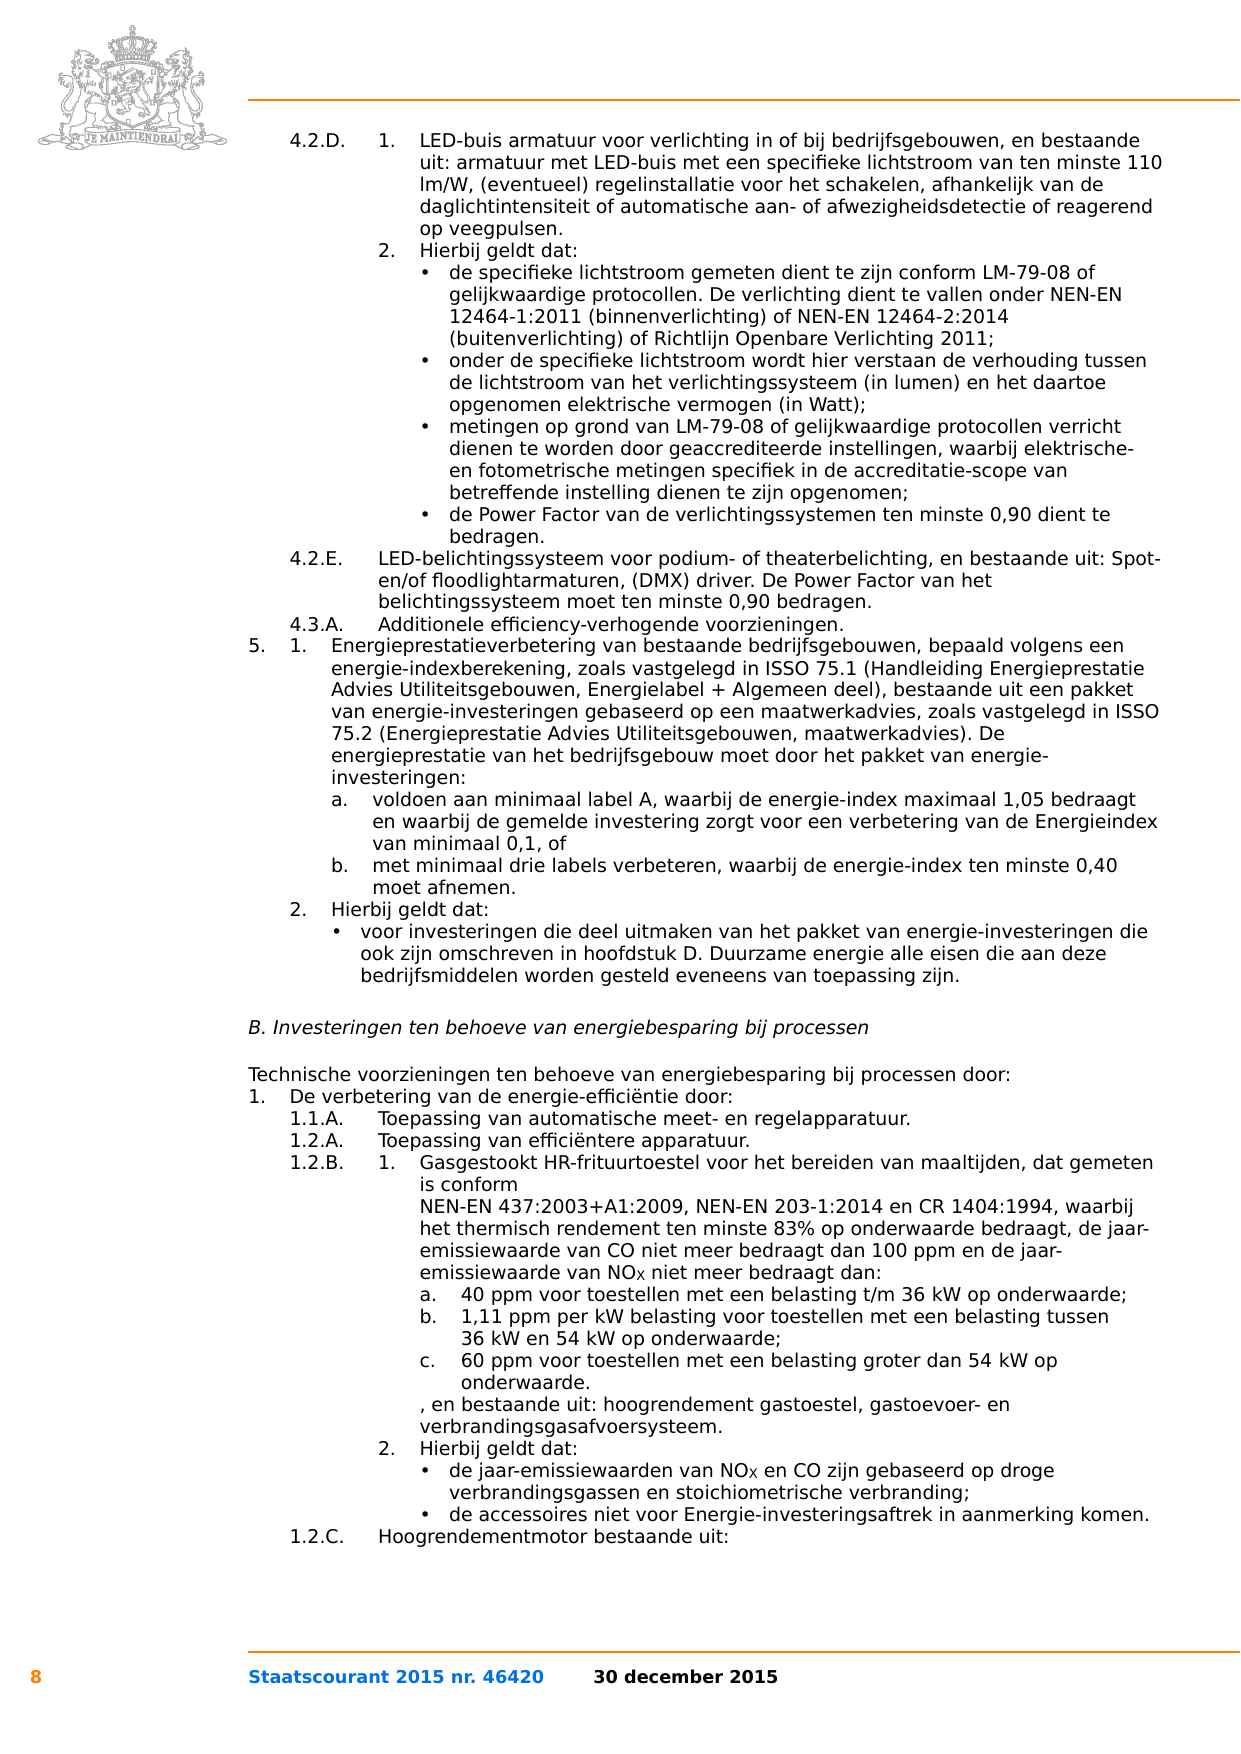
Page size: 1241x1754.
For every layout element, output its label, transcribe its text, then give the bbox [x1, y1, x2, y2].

text 2. Hierbij geldt dat: [289, 899, 1163, 921]
text • de Power Factor van de verlichtingssystemen ten minste 0,90 dient te bedragen. [419, 503, 1163, 547]
text 1.2.C. Hoogrendementmotor bestaande uit: [289, 1526, 1163, 1548]
text 1.1.A. Toepassing van automatische meet- en regelapparatuur. [289, 1108, 1163, 1130]
text • de specifieke lichtstroom gemeten dient te zijn conform LM-79-08 of gelijkwaardige protocollen. De verlichting dient te vallen onder NEN-EN 12464-1:2011 (binnenverlichting) of NEN-EN 12464-2:2014 (buitenverlichting) of Richtlijn Openbare Verlichting 2011; [419, 262, 1163, 350]
text • de jaar-emissiewaarden van NOX en CO zijn gebaseerd op droge verbrandingsgassen en stoichiometrische verbranding; [419, 1460, 1163, 1504]
subtitle B. Investeringen ten behoeve van energiebesparing bij processen [248, 1017, 1163, 1039]
text 4.2.D. 1. LED-buis armatuur voor verlichting in of bij bedrijfsgebouwen, en bestaande uit: armatuur met LED-buis met een specifieke lichtstroom van ten minste 110 lm/W, (eventueel) regelinstallatie voor het schakelen, afhankelijk van de daglichtintensiteit of automatische aan- of afwezigheidsdetectie of reagerend op veegpulsen. [289, 130, 1163, 240]
text b. 1,11 ppm per kW belasting voor toestellen met een belasting tussen 36 kW en 54 kW op onderwaarde; [419, 1306, 1163, 1350]
picture [38, 25, 227, 150]
text Technische voorzieningen ten behoeve van energiebesparing bij processen door: [248, 1064, 1163, 1086]
text 5. 1. Energieprestatieverbetering van bestaande bedrijfsgebouwen, bepaald volgens een energie-indexberekening, zoals vastgelegd in ISSO 75.1 (Handleiding Energieprestatie Advies Utiliteitsgebouwen, Energielabel + Algemeen deel), bestaande uit een pakket van energie-investeringen gebaseerd op een maatwerkadvies, zoals vastgelegd in ISSO 75.2 (Energieprestatie Advies Utiliteitsgebouwen, maatwerkadvies). De energieprestatie van het bedrijfsgebouw moet door het pakket van energie-investeringen: [248, 635, 1163, 789]
text 1. De verbetering van de energie-efficiëntie door: [248, 1086, 1163, 1108]
text c. 60 ppm voor toestellen met een belasting groter dan 54 kW op onderwaarde. [419, 1350, 1163, 1394]
text 1.2.A. Toepassing van efficiëntere apparatuur. [289, 1130, 1163, 1152]
text • onder de specifieke lichtstroom wordt hier verstaan de verhouding tussen de lichtstroom van het verlichtingssysteem (in lumen) en het daartoe opgenomen elektrische vermogen (in Watt); [419, 350, 1163, 416]
text , en bestaande uit: hoogrendement gastoestel, gastoevoer- en verbrandingsgasafvoersysteem. [419, 1394, 1163, 1438]
text 4.3.A. Additionele efficiency-verhogende voorzieningen. [289, 613, 1163, 635]
text 1.2.B. 1. Gasgestookt HR-frituurtoestel voor het bereiden van maaltijden, dat gemeten is conform [289, 1152, 1163, 1196]
text • de accessoires niet voor Energie-investeringsaftrek in aanmerking komen. [419, 1504, 1163, 1526]
text a. 40 ppm voor toestellen met een belasting t/m 36 kW op onderwaarde; [419, 1284, 1163, 1306]
text a. voldoen aan minimaal label A, waarbij de energie-index maximaal 1,05 bedraagt en waarbij de gemelde investering zorgt voor een verbetering van de Energieindex van minimaal 0,1, of [331, 789, 1163, 855]
text 4.2.E. LED-belichtingssysteem voor podium- of theaterbelichting, en bestaande uit: Spot- en/of floodlightarmaturen, (DMX) driver. De Power Factor van het belichtingssysteem moet ten minste 0,90 bedragen. [289, 547, 1163, 613]
text 2. Hierbij geldt dat: [378, 240, 1163, 262]
text • voor investeringen die deel uitmaken van het pakket van energie-investeringen die ook zijn omschreven in hoofdstuk D. Duurzame energie alle eisen die aan deze bedrijfsmiddelen worden gesteld eveneens van toepassing zijn. [331, 921, 1163, 987]
text • metingen op grond van LM-79-08 of gelijkwaardige protocollen verricht dienen te worden door geaccrediteerde instellingen, waarbij elektrische- en fotometrische metingen specifiek in de accreditatie-scope van betreffende instelling dienen te zijn opgenomen; [419, 416, 1163, 503]
text NEN-EN 437:2003+A1:2009, NEN-EN 203-1:2014 en CR 1404:1994, waarbij het thermisch rendement ten minste 83% op onderwaarde bedraagt, de jaar-emissiewaarde van CO niet meer bedraagt dan 100 ppm en de jaar-emissiewaarde van NOX niet meer bedraagt dan: [419, 1196, 1163, 1284]
text b. met minimaal drie labels verbeteren, waarbij de energie-index ten minste 0,40 moet afnemen. [331, 855, 1163, 899]
text 2. Hierbij geldt dat: [378, 1438, 1163, 1460]
